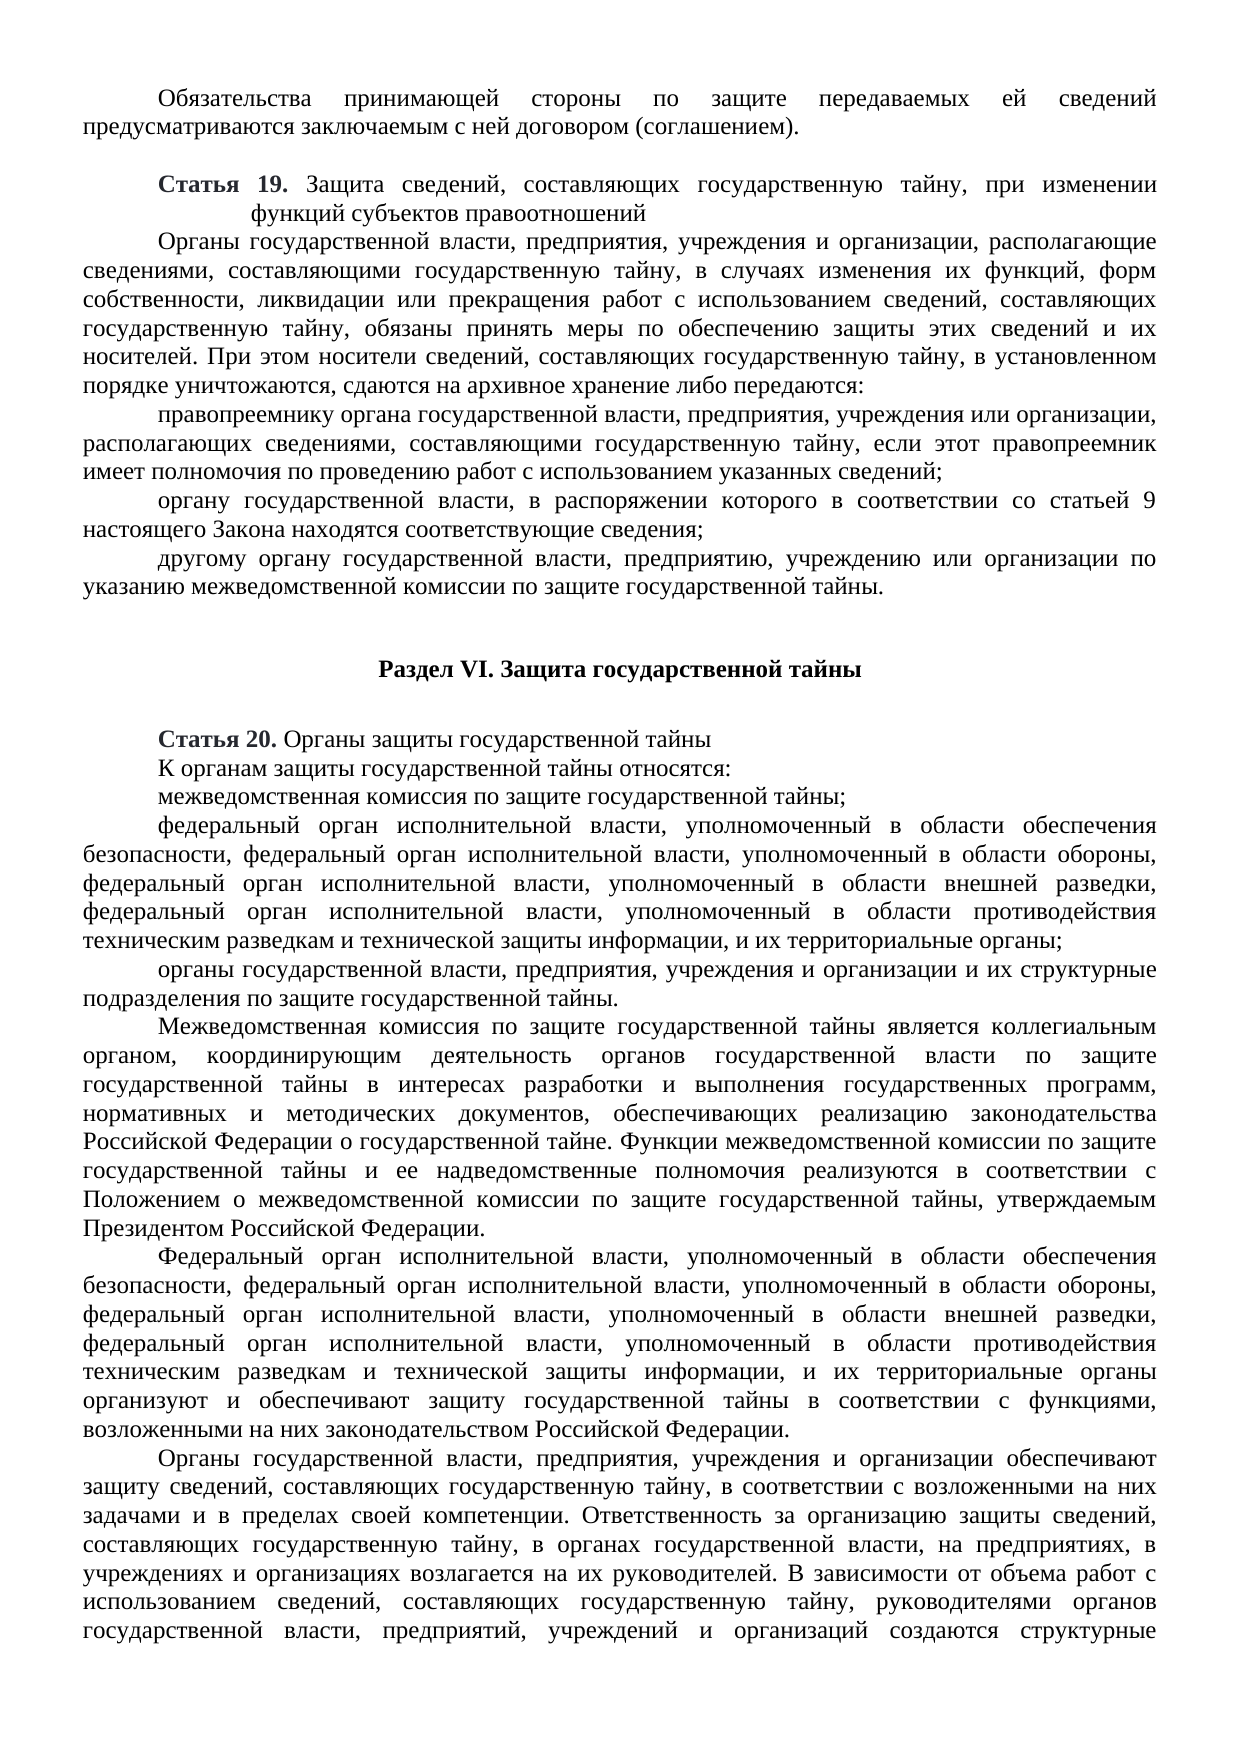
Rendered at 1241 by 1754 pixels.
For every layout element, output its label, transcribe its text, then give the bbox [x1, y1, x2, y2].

text правопреемнику органа государственной власти, предприятия, учреждения или организации, располагающих сведениями, составляющими государственную тайну, если этот правопреемник имеет полномочия по проведению работ с использованием указанных сведений; [83, 399, 1157, 485]
text Статья 20. Органы защиты государственной тайны [158, 724, 1157, 753]
text К органам защиты государственной тайны относятся: [83, 753, 1157, 781]
text Статья 19. Защита сведений, составляющих государственную тайну, при изменении функций субъектов правоотношений [158, 169, 1157, 226]
text Органы государственной власти, предприятия, учреждения и организации, располагающие сведениями, составляющими государственную тайну, в случаях изменения их функций, форм собственности, ликвидации или прекращения работ с использованием сведений, составляющих государственную тайну, обязаны принять меры по обеспечению защиты этих сведений и их носителей. При этом носители сведений, составляющих государственную тайну, в установленном порядке уничтожаются, сдаются на архивное хранение либо передаются: [83, 226, 1157, 399]
text другому органу государственной власти, предприятию, учреждению или организации по указанию межведомственной комиссии по защите государственной тайны. [83, 543, 1157, 600]
text Обязательства принимающей стороны по защите передаваемых ей сведений предусматриваются заключаемым с ней договором (соглашением). [83, 83, 1157, 140]
text органы государственной власти, предприятия, учреждения и организации и их структурные подразделения по защите государственной тайны. [83, 954, 1157, 1011]
text федеральный орган исполнительной власти, уполномоченный в области обеспечения безопасности, федеральный орган исполнительной власти, уполномоченный в области обороны, федеральный орган исполнительной власти, уполномоченный в области внешней разведки, федеральный орган исполнительной власти, уполномоченный в области противодействия техническим разведкам и технической защиты информации, и их территориальные органы; [83, 810, 1157, 954]
text Межведомственная комиссия по защите государственной тайны является коллегиальным органом, координирующим деятельность органов государственной власти по защите государственной тайны в интересах разработки и выполнения государственных программ, нормативных и методических документов, обеспечивающих реализацию законодательства Российской Федерации о государственной тайне. Функции межведомственной комиссии по защите государственной тайны и ее надведомственные полномочия реализуются в соответствии с Положением о межведомственной комиссии по защите государственной тайны, утверждаемым Президентом Российской Федерации. [83, 1011, 1157, 1241]
text органу государственной власти, в распоряжении которого в соответствии со статьей 9 настоящего Закона находятся соответствующие сведения; [83, 485, 1157, 543]
text межведомственная комиссия по защите государственной тайны; [83, 781, 1157, 810]
text Органы государственной власти, предприятия, учреждения и организации обеспечивают защиту сведений, составляющих государственную тайну, в соответствии с возложенными на них задачами и в пределах своей компетенции. Ответственность за организацию защиты сведений, составляющих государственную тайну, в органах государственной власти, на предприятиях, в учреждениях и организациях возлагается на их руководителей. В зависимости от объема работ с использованием сведений, составляющих государственную тайну, руководителями органов государственной власти, предприятий, учреждений и организаций создаются структурные [83, 1443, 1157, 1644]
subtitle Раздел VI. Защита государственной тайны [83, 654, 1157, 683]
text Федеральный орган исполнительной власти, уполномоченный в области обеспечения безопасности, федеральный орган исполнительной власти, уполномоченный в области обороны, федеральный орган исполнительной власти, уполномоченный в области внешней разведки, федеральный орган исполнительной власти, уполномоченный в области противодействия техническим разведкам и технической защиты информации, и их территориальные органы организуют и обеспечивают защиту государственной тайны в соответствии с функциями, возложенными на них законодательством Российской Федерации. [83, 1241, 1157, 1443]
